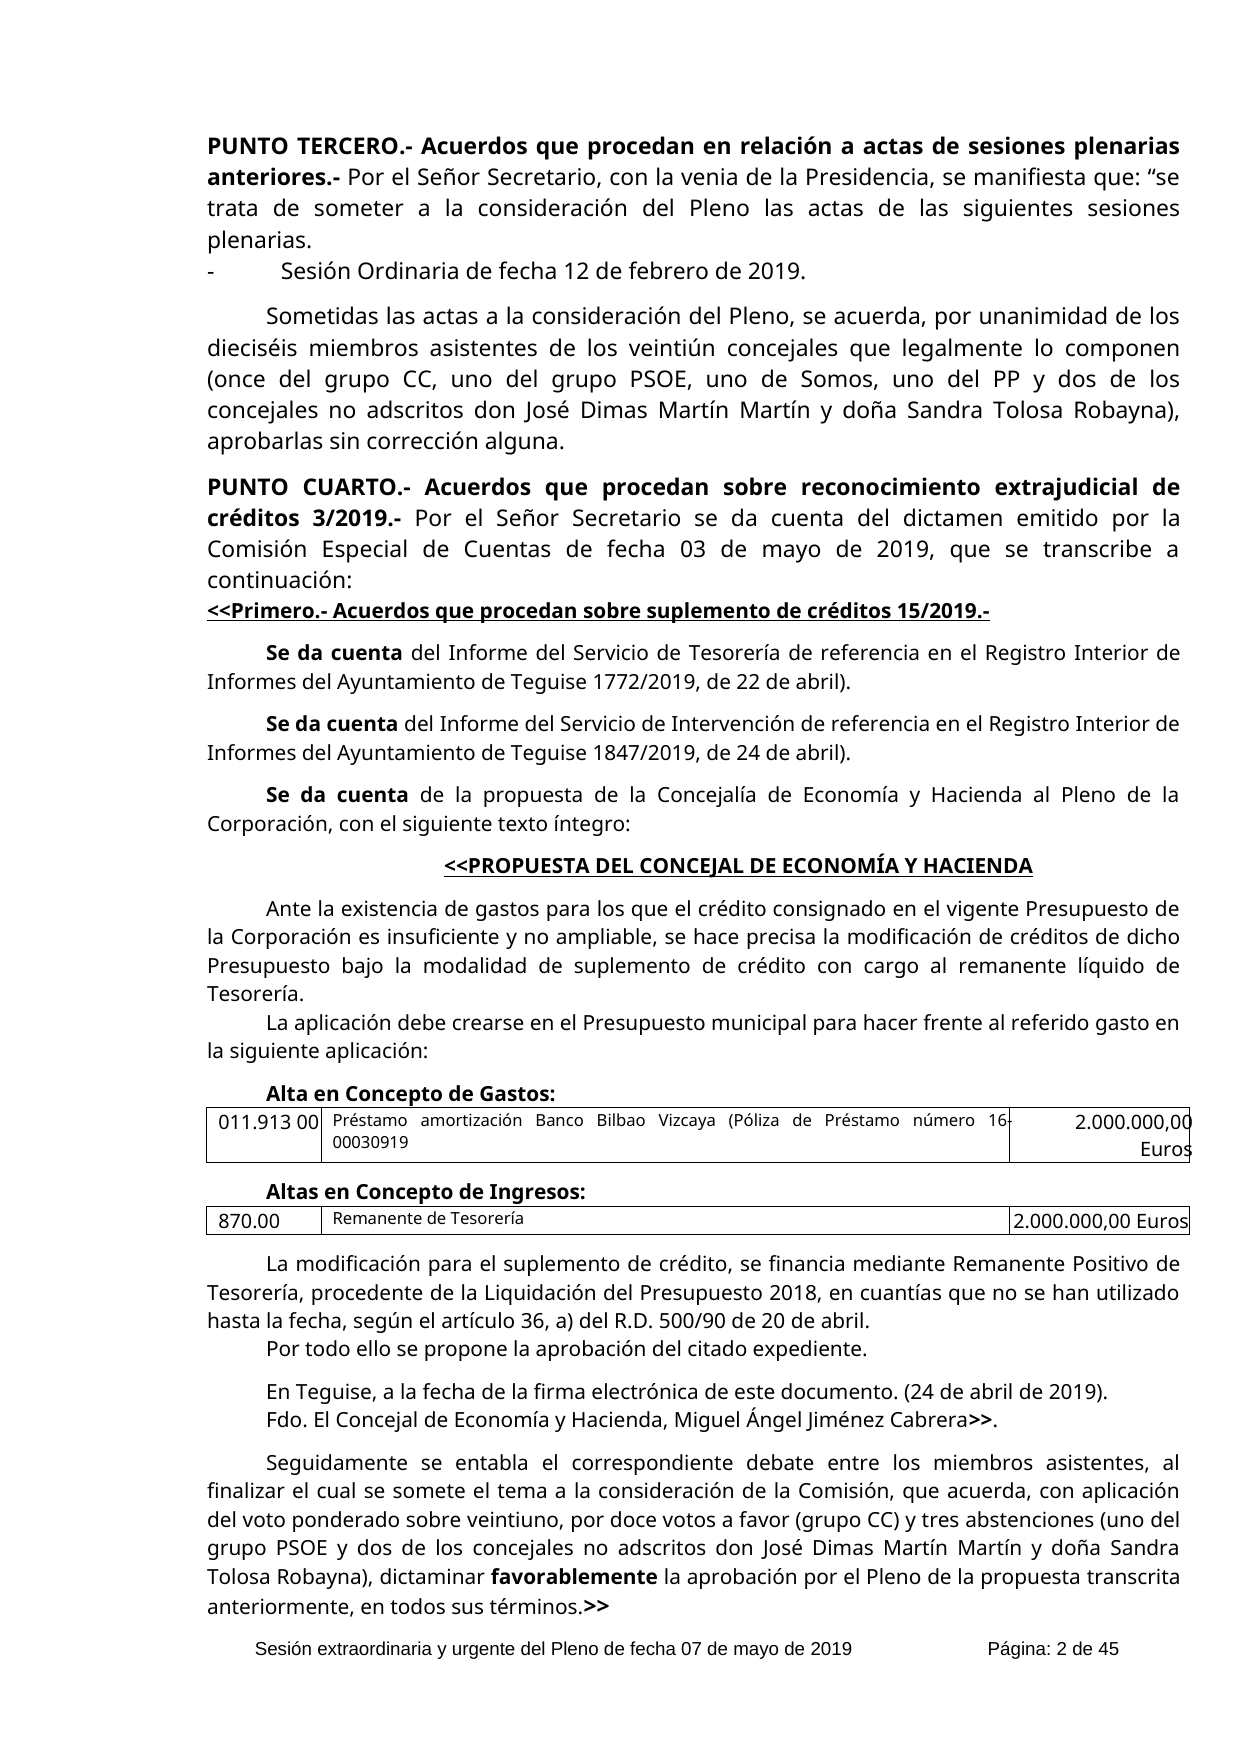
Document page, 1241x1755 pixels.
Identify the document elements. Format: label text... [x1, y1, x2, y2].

table_header Préstamo amortización Banco Bilbao Vizcaya (Póliza de Préstamo número 16-00030919 [322, 1108, 1009, 1162]
text Seguidamente se entabla el correspondiente debate entre los miembros asistentes, al finalizar el cual se somete el tema a la consideración de la Comisión, que acuerda, con aplicación del voto ponderado sobre veintiuno, por doce votos a favor (grupo CC) y tres abstenciones (uno del grupo PSOE y dos de los concejales no adscritos don José Dimas Martín Martín y doña Sandra Tolosa Robayna), dictaminar favorablemente la aprobación por el Pleno de la propuesta transcrita anteriormente, en todos sus términos.>> [207, 1448, 1181, 1622]
text Se da cuenta del Informe del Servicio de Intervención de referencia en el Registro Interior de Informes del Ayuntamiento de Teguise 1847/2019, de 24 de abril). [207, 709, 1181, 766]
text <<PROPUESTA DEL CONCEJAL DE ECONOMÍA Y HACIENDA [236, 851, 1181, 880]
text Ante la existencia de gastos para los que el crédito consignado en el vigente Presupuesto de la Corporación es insuficiente y no ampliable, se hace precisa la modificación de créditos de dicho Presupuesto bajo la modalidad de suplemento de crédito con cargo al remanente líquido de Tesorería. [207, 894, 1181, 1008]
text PUNTO TERCERO.- Acuerdos que procedan en relación a actas de sesiones plenarias anteriores.- Por el Señor Secretario, con la venia de la Presidencia, se manifiesta que: “se trata de someter a la consideración del Pleno las actas de las siguientes sesiones plenarias. [207, 130, 1181, 255]
table_header 2.000.000,00 Euros [1010, 1108, 1189, 1162]
text Fdo. El Concejal de Economía y Hacienda, Miguel Ángel Jiménez Cabrera>>. [207, 1406, 1181, 1434]
text Por todo ello se propone la aprobación del citado expediente. [207, 1334, 1181, 1363]
text La aplicación debe crearse en el Presupuesto municipal para hacer frente al referido gasto en la siguiente aplicación: [207, 1008, 1181, 1065]
table_header 870.00 [207, 1207, 321, 1234]
text Alta en Concepto de Gastos: [207, 1079, 1181, 1107]
text Altas en Concepto de Ingresos: [207, 1177, 1181, 1206]
text <<Primero.- Acuerdos que procedan sobre suplemento de créditos 15/2019.- [207, 596, 1181, 624]
text En Teguise, a la fecha de la firma electrónica de este documento. (24 de abril de 2019). [207, 1377, 1181, 1406]
text PUNTO CUARTO.- Acuerdos que procedan sobre reconocimiento extrajudicial de créditos 3/2019.- Por el Señor Secretario se da cuenta del dictamen emitido por la Comisión Especial de Cuentas de fecha 03 de mayo de 2019, que se transcribe a continuación: [207, 471, 1181, 596]
table_header 011.913 00 [207, 1108, 321, 1162]
text Se da cuenta del Informe del Servicio de Tesorería de referencia en el Registro Interior de Informes del Ayuntamiento de Teguise 1772/2019, de 22 de abril). [207, 638, 1181, 695]
table_header 2.000.000,00 Euros [1010, 1207, 1189, 1234]
text Se da cuenta de la propuesta de la Concejalía de Economía y Hacienda al Pleno de la Corporación, con el siguiente texto íntegro: [207, 780, 1181, 837]
table_header Remanente de Tesorería [322, 1207, 1009, 1234]
text Sometidas las actas a la consideración del Pleno, se acuerda, por unanimidad de los dieciséis miembros asistentes de los veintiún concejales que legalmente lo componen (once del grupo CC, uno del grupo PSOE, uno de Somos, uno del PP y dos de los concejales no adscritos don José Dimas Martín Martín y doña Sandra Tolosa Robayna), aprobarlas sin corrección alguna. [207, 300, 1181, 457]
list Sesión Ordinaria de fecha 12 de febrero de 2019. [207, 255, 1181, 286]
text La modificación para el suplemento de crédito, se financia mediante Remanente Positivo de Tesorería, procedente de la Liquidación del Presupuesto 2018, en cuantías que no se han utilizado hasta la fecha, según el artículo 36, a) del R.D. 500/90 de 20 de abril. [207, 1249, 1181, 1334]
